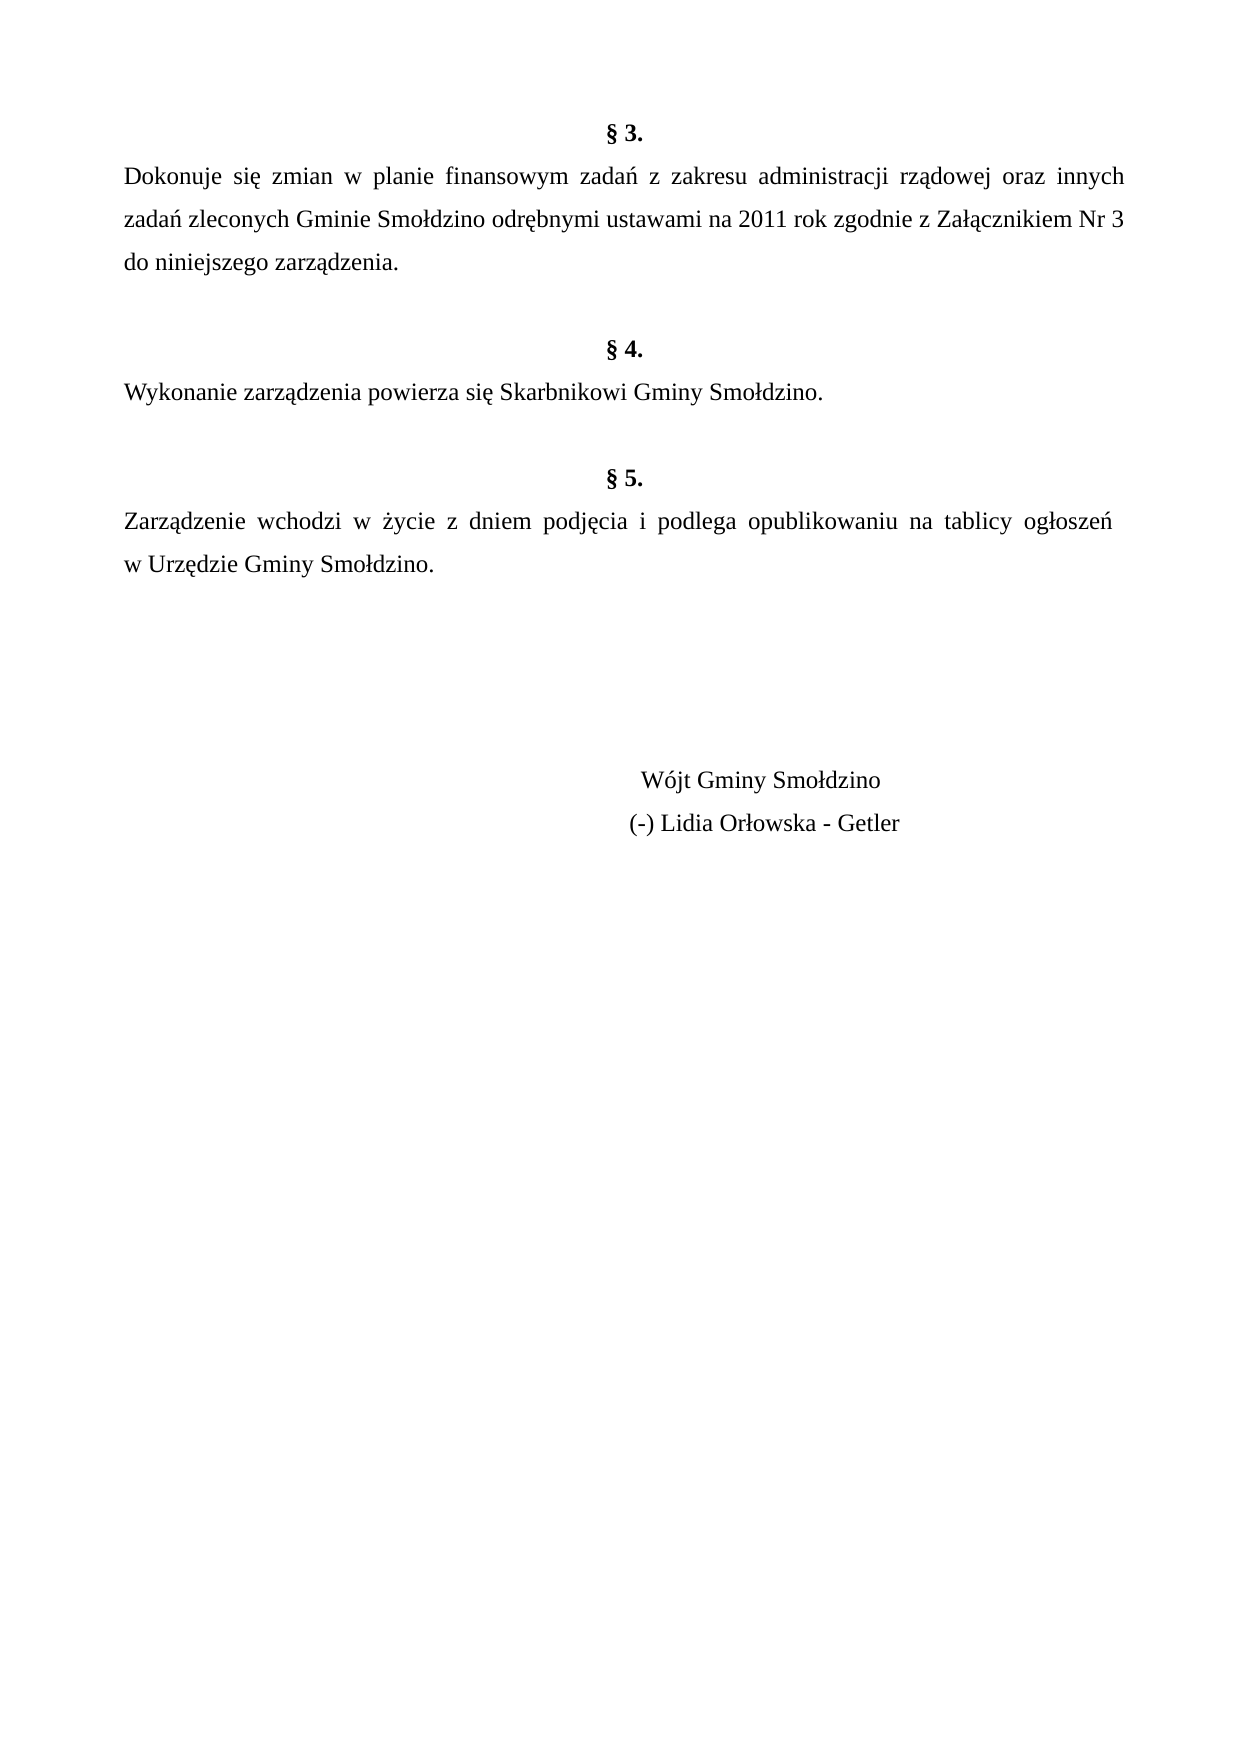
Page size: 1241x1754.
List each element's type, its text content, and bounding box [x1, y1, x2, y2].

text Dokonuje się zmian w planie finansowym zadań z zakresu administracji rządowej oraz innych zadań zleconych Gminie Smołdzino odrębnymi ustawami na 2011 rok zgodnie z Załącznikiem Nr 3 do niniejszego zarządzenia. [123, 161, 1125, 276]
text § 4. [123, 334, 1125, 362]
text Zarządzenie wchodzi w życie z dniem podjęcia i podlega opublikowaniu na tablicy ogłoszeń w Urzędzie Gminy Smołdzino. [123, 506, 1125, 578]
text § 5. [123, 463, 1125, 492]
text Wójt Gminy Smołdzino [123, 765, 1125, 794]
text (-) Lidia Orłowska - Getler [123, 808, 1125, 837]
text § 3. [123, 118, 1125, 147]
text Wykonanie zarządzenia powierza się Skarbnikowi Gminy Smołdzino. [123, 377, 1125, 406]
